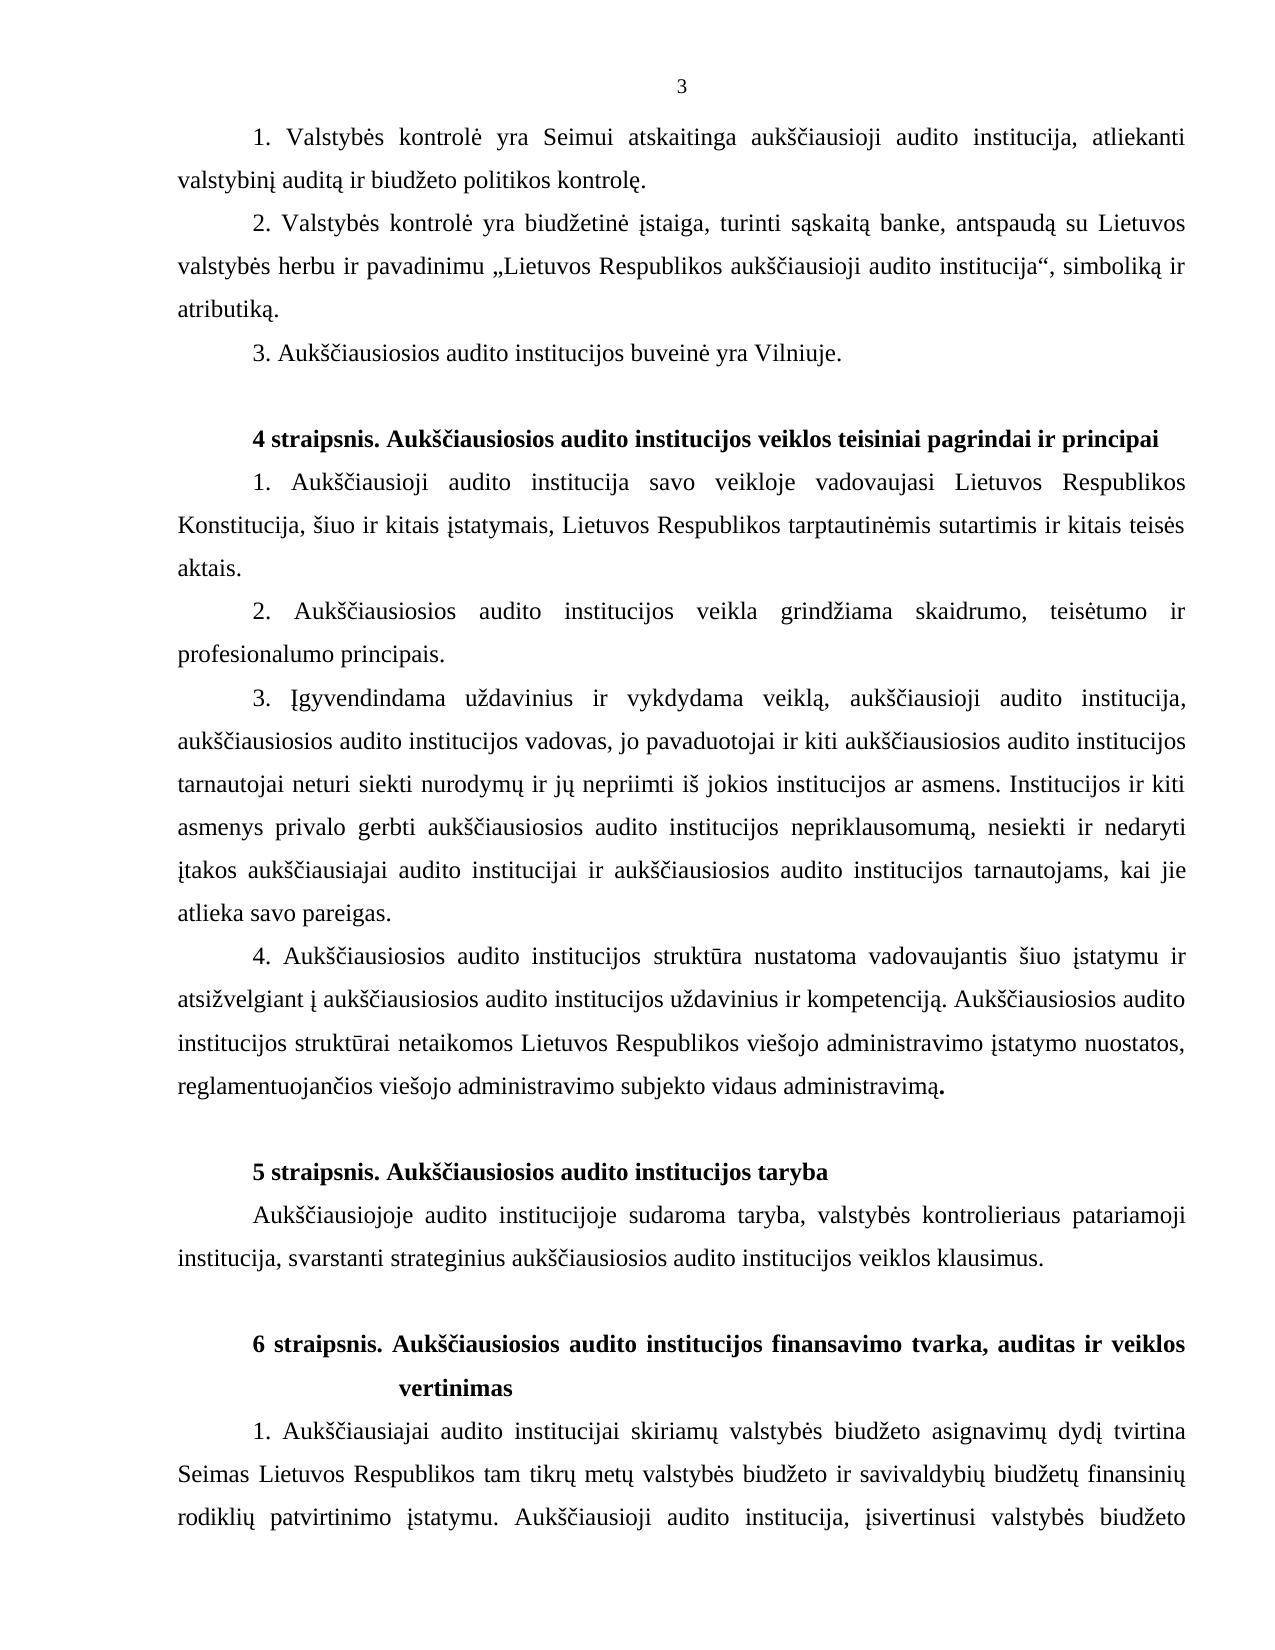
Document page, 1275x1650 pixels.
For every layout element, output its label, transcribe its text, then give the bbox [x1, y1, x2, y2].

text 3. Aukščiausiosios audito institucijos buveinė yra Vilniuje. [177, 338, 1186, 366]
text 6 straipsnis. Aukščiausiosios audito institucijos finansavimo tvarka, auditas ir veiklos vertinimas [252, 1329, 1186, 1401]
text 5 straipsnis. Aukščiausiosios audito institucijos taryba [177, 1157, 1186, 1186]
text 1. Aukščiausiajai audito institucijai skiriamų valstybės biudžeto asignavimų dydį tvirtina Seimas Lietuvos Respublikos tam tikrų metų valstybės biudžeto ir savivaldybių biudžetų finansinių rodiklių patvirtinimo įstatymu. Aukščiausioji audito institucija, įsivertinusi valstybės biudžeto [177, 1416, 1186, 1531]
text 3. Įgyvendindama uždavinius ir vykdydama veiklą, aukščiausioji audito institucija, aukščiausiosios audito institucijos vadovas, jo pavaduotojai ir kiti aukščiausiosios audito institucijos tarnautojai neturi siekti nurodymų ir jų nepriimti iš jokios institucijos ar asmens. Institucijos ir kiti asmenys privalo gerbti aukščiausiosios audito institucijos nepriklausomumą, nesiekti ir nedaryti įtakos aukščiausiajai audito institucijai ir aukščiausiosios audito institucijos tarnautojams, kai jie atlieka savo pareigas. [177, 683, 1186, 927]
text 4 straipsnis. Aukščiausiosios audito institucijos veiklos teisiniai pagrindai ir principai [177, 424, 1186, 453]
text 1. Aukščiausioji audito institucija savo veikloje vadovaujasi Lietuvos Respublikos Konstitucija, šiuo ir kitais įstatymais, Lietuvos Respublikos tarptautinėmis sutartimis ir kitais teisės aktais. [177, 467, 1186, 582]
text Aukščiausiojoje audito institucijoje sudaroma taryba, valstybės kontrolieriaus patariamoji institucija, svarstanti strateginius aukščiausiosios audito institucijos veiklos klausimus. [177, 1200, 1186, 1272]
text 2. Aukščiausiosios audito institucijos veikla grindžiama skaidrumo, teisėtumo ir profesionalumo principais. [177, 596, 1186, 668]
text 2. Valstybės kontrolė yra biudžetinė įstaiga, turinti sąskaitą banke, antspaudą su Lietuvos valstybės herbu ir pavadinimu „Lietuvos Respublikos aukščiausioji audito institucija“, simboliką ir atributiką. [177, 208, 1186, 323]
text 4. Aukščiausiosios audito institucijos struktūra nustatoma vadovaujantis šiuo įstatymu ir atsižvelgiant į aukščiausiosios audito institucijos uždavinius ir kompetenciją. Aukščiausiosios audito institucijos struktūrai netaikomos Lietuvos Respublikos viešojo administravimo įstatymo nuostatos, reglamentuojančios viešojo administravimo subjekto vidaus administravimą. [177, 941, 1186, 1099]
text 1. Valstybės kontrolė yra Seimui atskaitinga aukščiausioji audito institucija, atliekanti valstybinį auditą ir biudžeto politikos kontrolę. [177, 122, 1186, 194]
